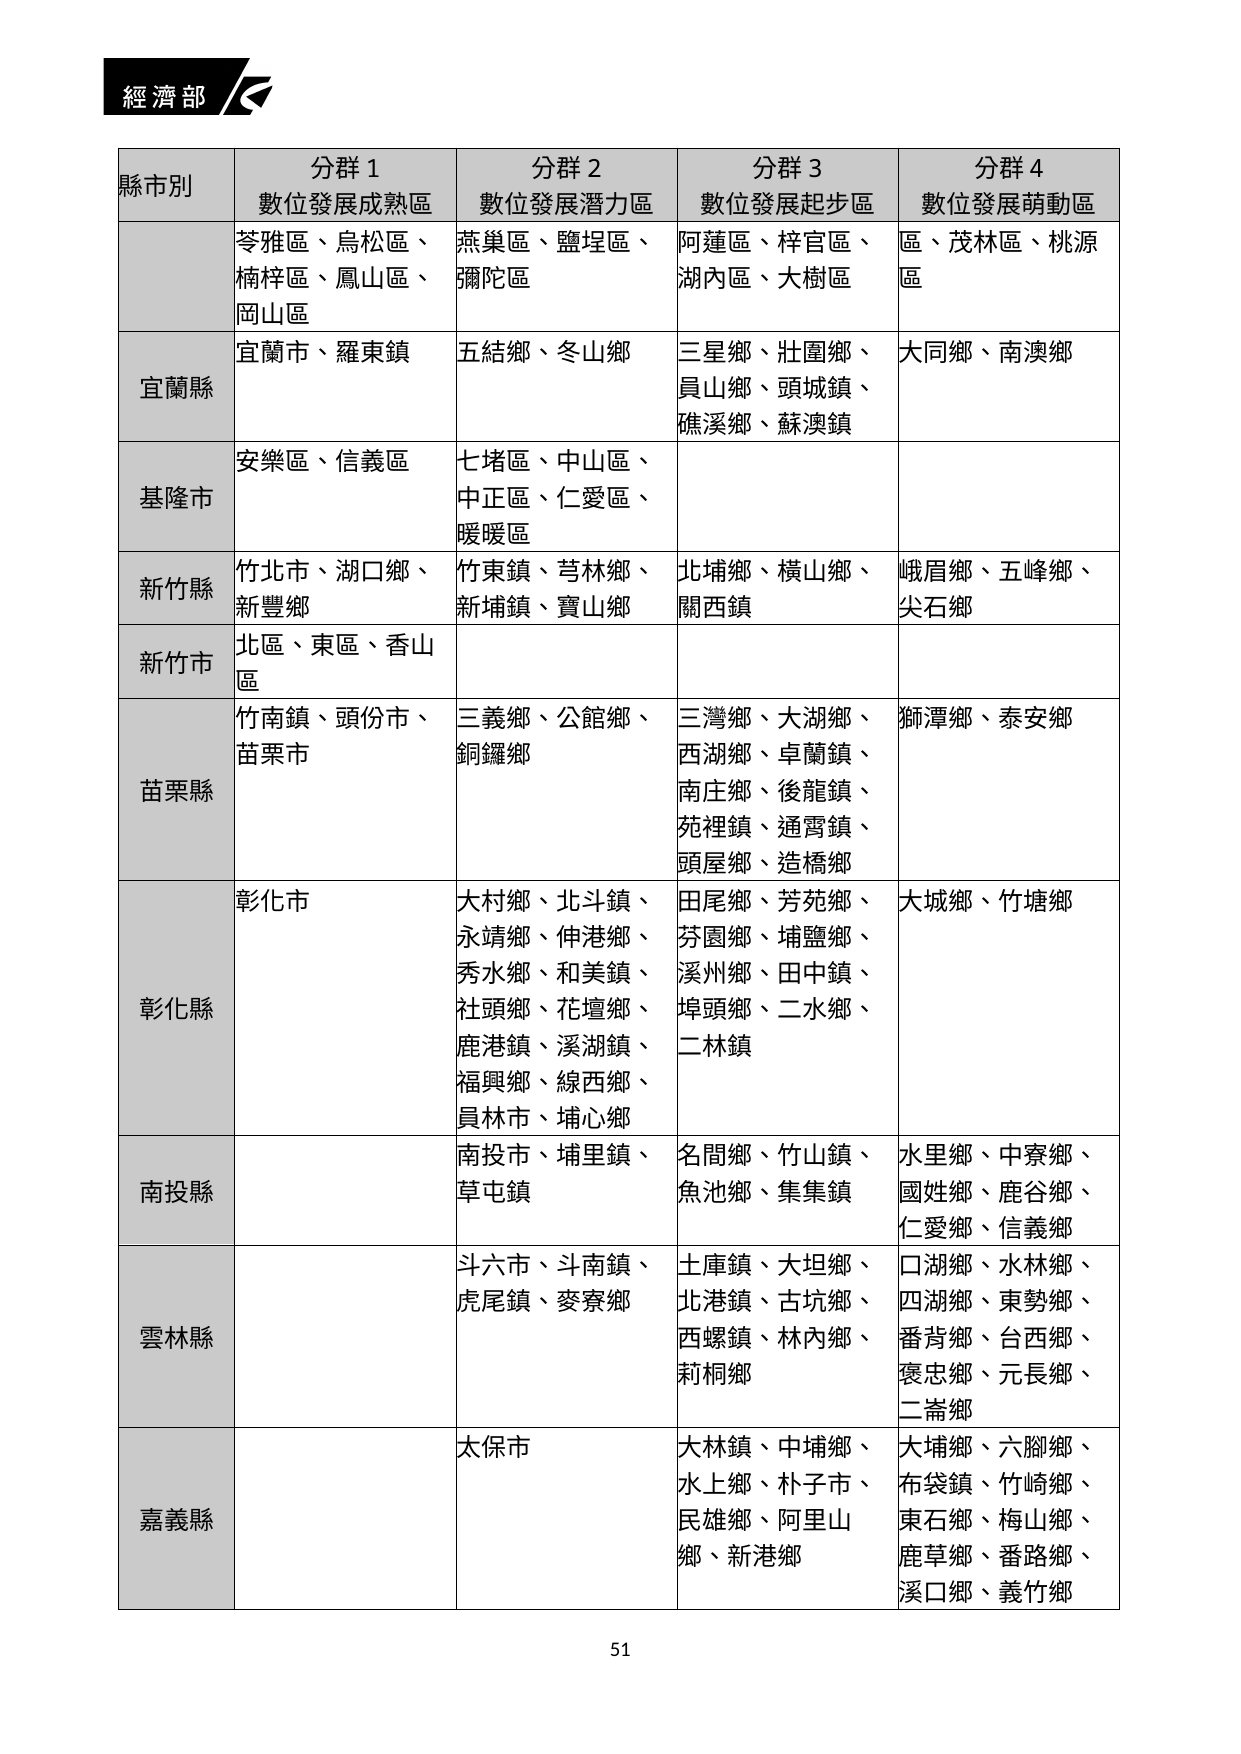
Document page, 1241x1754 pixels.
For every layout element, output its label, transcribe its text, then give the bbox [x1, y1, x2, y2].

table_cell 峨眉鄉、五峰鄉、尖石鄉 [899, 552, 1119, 624]
table_cell [457, 625, 677, 698]
table_cell 宜蘭縣 [119, 332, 234, 441]
table_cell 田尾鄉、芳苑鄉、芬園鄉、埔鹽鄉、溪州鄉、田中鎮、埠頭鄉、二水鄉、二林鎮 [678, 881, 898, 1135]
table_cell 名間鄉、竹山鎮、魚池鄉、集集鎮 [678, 1136, 898, 1244]
table_header 分群3 數位發展起步區 [678, 149, 898, 221]
table_cell [235, 1428, 456, 1609]
table_cell 宜蘭市、羅東鎮 [235, 332, 456, 441]
table_cell 基隆市 [119, 442, 234, 551]
table_cell 口湖鄉、水林鄉、四湖鄉、東勢鄉、番背鄉、台西郷、褒忠鄉、元長鄉、二崙鄉 [899, 1246, 1119, 1427]
table_cell 安樂區、信義區 [235, 442, 456, 551]
table_cell [119, 222, 234, 331]
table_cell 三灣鄉、大湖鄉、西湖鄉、卓蘭鎮、南庄鄉、後龍鎮、苑裡鎮、通霄鎮、頭屋鄉、造橋鄉 [678, 699, 898, 880]
table_cell 阿蓮區、梓官區、湖內區、大樹區 [678, 222, 898, 331]
table_cell 大村鄉、北斗鎮、永靖鄉、伸港鄉、秀水鄉、和美鎮、社頭鄉、花壇鄉、鹿港鎮、溪湖鎮、福興鄉、線西鄉、員林市、埔心鄉 [457, 881, 677, 1135]
table_cell 彰化縣 [119, 881, 234, 1135]
table_header 分群4 數位發展萌動區 [899, 149, 1119, 221]
table_header 縣市別 [119, 149, 234, 221]
table_cell 七堵區、中山區、中正區、仁愛區、暖暖區 [457, 442, 677, 551]
table_cell 大林鎮、中埔鄉、水上鄉、朴子市、民雄鄉、阿里山鄉、新港鄉 [678, 1428, 898, 1609]
table_cell 太保市 [457, 1428, 677, 1609]
table_cell 斗六市、斗南鎮、虎尾鎮、麥寮鄉 [457, 1246, 677, 1427]
table_cell 雲林縣 [119, 1246, 234, 1427]
table_cell 土庫鎮、大坦鄉、北港鎮、古坑鄉、西螺鎮、林內鄉、莉桐鄉 [678, 1246, 898, 1427]
table_cell 竹南鎮、頭份市、苗栗市 [235, 699, 456, 880]
table_cell [235, 1246, 456, 1427]
table_cell 苓雅區、烏松區、楠梓區、鳳山區、岡山區 [235, 222, 456, 331]
table_cell 三星鄉、壯圍鄉、員山鄉、頭城鎮、礁溪鄉、蘇澳鎮 [678, 332, 898, 441]
table_cell 苗栗縣 [119, 699, 234, 880]
table_cell [235, 1136, 456, 1244]
table_cell 三義鄉、公館鄉、銅鑼鄉 [457, 699, 677, 880]
table_cell [899, 625, 1119, 698]
table_cell 獅潭鄉、泰安鄉 [899, 699, 1119, 880]
table_cell 大城鄉、竹塘鄉 [899, 881, 1119, 1135]
table_cell [678, 442, 898, 551]
table_cell [899, 442, 1119, 551]
table_cell 區、茂林區、桃源區 [899, 222, 1119, 331]
table_header 分群2 數位發展潛力區 [457, 149, 677, 221]
table_cell [678, 625, 898, 698]
table_header 分群1 數位發展成熟區 [235, 149, 456, 221]
table_cell 南投市、埔里鎮、草屯鎮 [457, 1136, 677, 1244]
table_cell 嘉義縣 [119, 1428, 234, 1609]
table_cell 竹東鎮、芎林鄉、新埔鎮、寶山鄉 [457, 552, 677, 624]
table_cell 大同鄉、南澳鄉 [899, 332, 1119, 441]
table_cell 燕巢區、鹽埕區、彌陀區 [457, 222, 677, 331]
table_cell 北埔鄉、橫山鄉、關西鎮 [678, 552, 898, 624]
table_cell 南投縣 [119, 1136, 234, 1244]
table_cell 水里鄉、中寮鄉、國姓鄉、鹿谷鄉、仁愛鄉、信義鄉 [899, 1136, 1119, 1244]
table_cell 新竹市 [119, 625, 234, 698]
table_cell 大埔鄉、六腳鄉、布袋鎮、竹崎鄉、東石鄉、梅山鄉、鹿草鄉、番路鄉、溪口郷、義竹鄉 [899, 1428, 1119, 1609]
table_cell 彰化市 [235, 881, 456, 1135]
table_cell 北區、東區、香山區 [235, 625, 456, 698]
table_cell 竹北市、湖口鄉、新豐鄉 [235, 552, 456, 624]
table_cell 五結鄉、冬山鄉 [457, 332, 677, 441]
table_cell 新竹縣 [119, 552, 234, 624]
